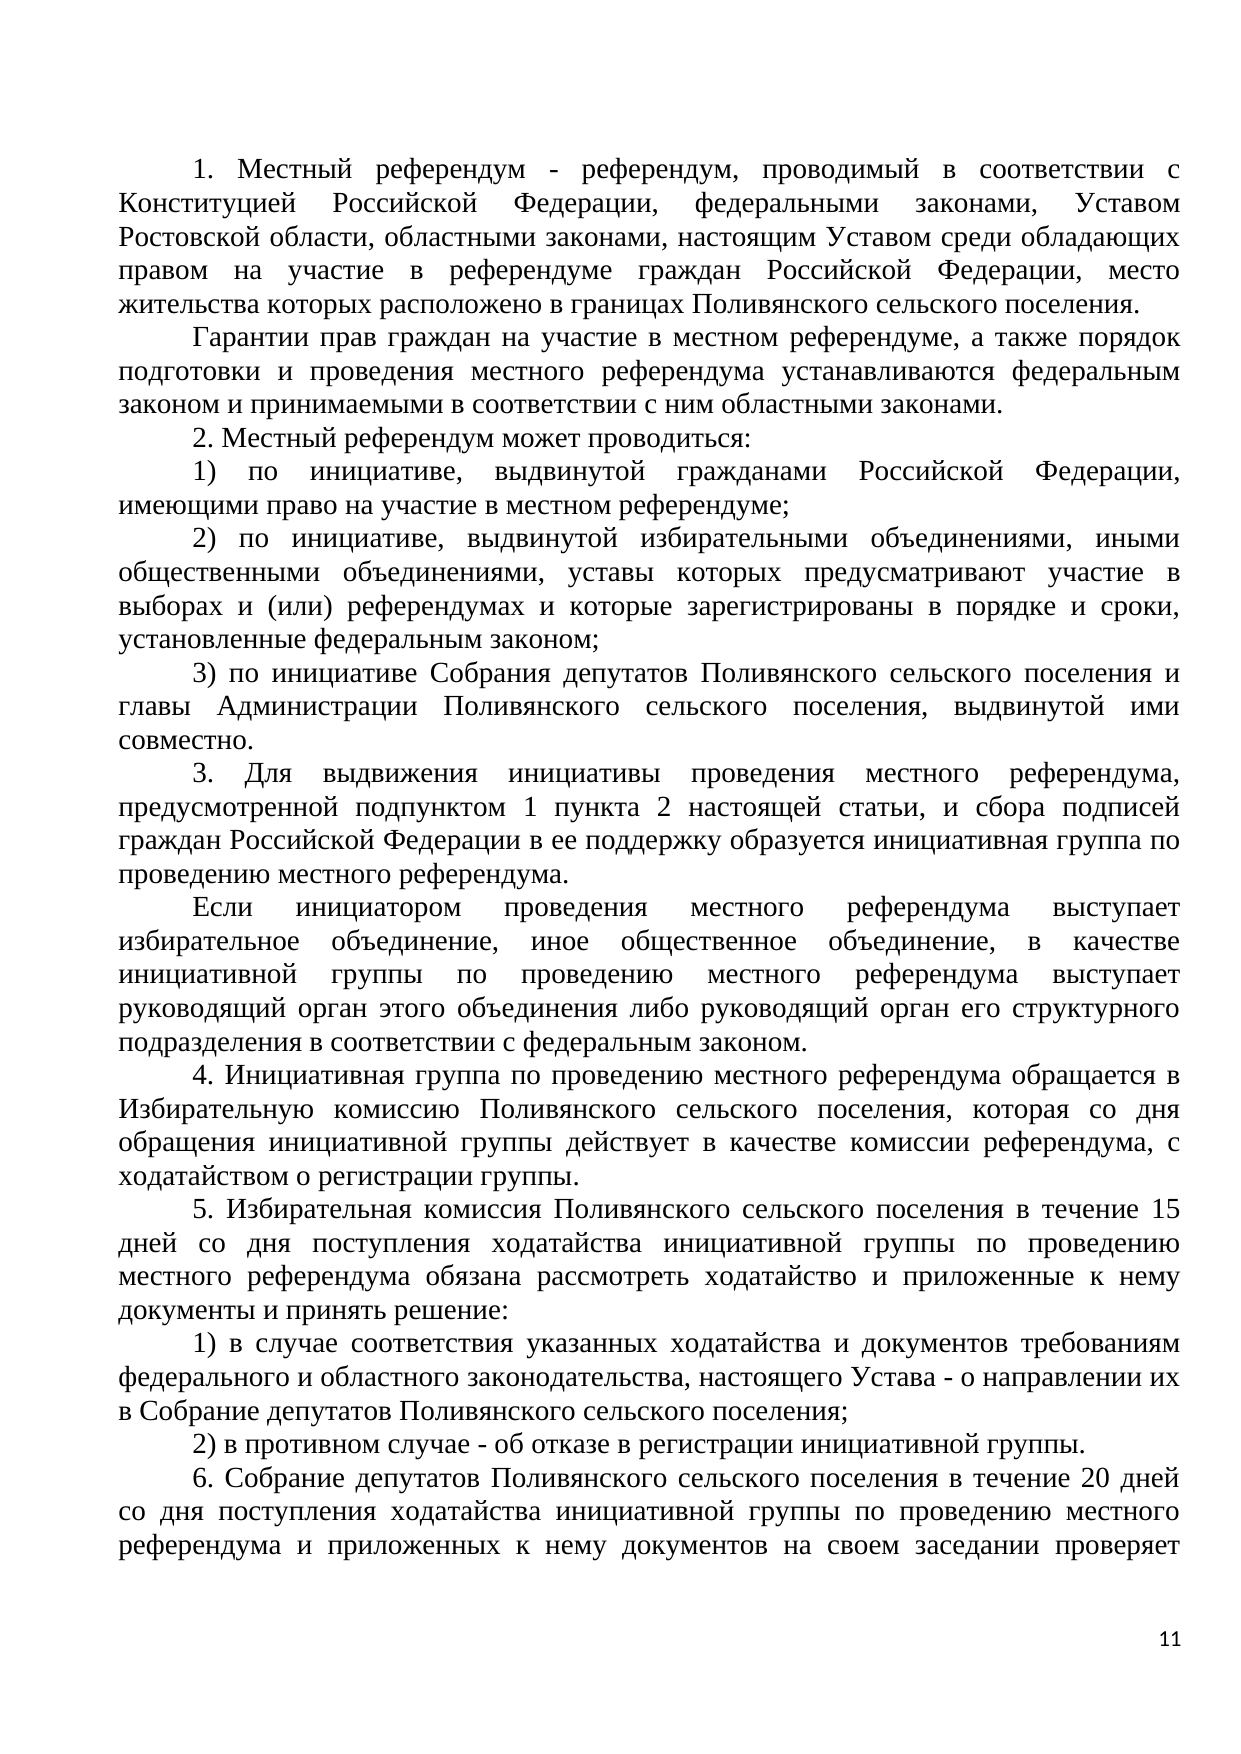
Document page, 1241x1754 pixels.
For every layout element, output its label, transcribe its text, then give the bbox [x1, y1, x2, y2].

text 6. Собрание депутатов Поливянского сельского поселения в течение 20 дней со дня поступления ходатайства инициативной группы по проведению местного референдума и приложенных к нему документов на своем заседании проверяет [118, 1460, 1181, 1560]
text 2) в противном случае - об отказе в регистрации инициативной группы. [118, 1426, 1181, 1460]
text 4. Инициативная группа по проведению местного референдума обращается в Избирательную комиссию Поливянского сельского поселения, которая со дня обращения инициативной группы действует в качестве комиссии референдума, с ходатайством о регистрации группы. [118, 1057, 1181, 1191]
text 1. Местный референдум - референдум, проводимый в соответствии с Конституцией Российской Федерации, федеральными законами, Уставом Ростовской области, областными законами, настоящим Уставом среди обладающих правом на участие в референдуме граждан Российской Федерации, место жительства которых расположено в границах Поливянского сельского поселения. [118, 152, 1181, 319]
text 1) в случае соответствия указанных ходатайства и документов требованиям федерального и областного законодательства, настоящего Устава - о направлении их в Собрание депутатов Поливянского сельского поселения; [118, 1326, 1181, 1426]
text Гарантии прав граждан на участие в местном референдуме, а также порядок подготовки и проведения местного референдума устанавливаются федеральным законом и принимаемыми в соответствии с ним областными законами. [118, 319, 1181, 420]
text Если инициатором проведения местного референдума выступает избирательное объединение, иное общественное объединение, в качестве инициативной группы по проведению местного референдума выступает руководящий орган этого объединения либо руководящий орган его структурного подразделения в соответствии с федеральным законом. [118, 889, 1181, 1057]
text 5. Избирательная комиссия Поливянского сельского поселения в течение 15 дней со дня поступления ходатайства инициативной группы по проведению местного референдума обязана рассмотреть ходатайство и приложенные к нему документы и принять решение: [118, 1191, 1181, 1326]
text 2. Местный референдум может проводиться: [118, 420, 1181, 453]
text 2) по инициативе, выдвинутой избирательными объединениями, иными общественными объединениями, уставы которых предусматривают участие в выборах и (или) референдумах и которые зарегистрированы в порядке и сроки, установленные федеральным законом; [118, 521, 1181, 655]
text 1) по инициативе, выдвинутой гражданами Российской Федерации, имеющими право на участие в местном референдуме; [118, 453, 1181, 521]
text 3) по инициативе Собрания депутатов Поливянского сельского поселения и главы Администрации Поливянского сельского поселения, выдвинутой ими совместно. [118, 655, 1181, 755]
text 3. Для выдвижения инициативы проведения местного референдума, предусмотренной подпунктом 1 пункта 2 настоящей статьи, и сбора подписей граждан Российской Федерации в ее поддержку образуется инициативная группа по проведению местного референдума. [118, 755, 1181, 889]
